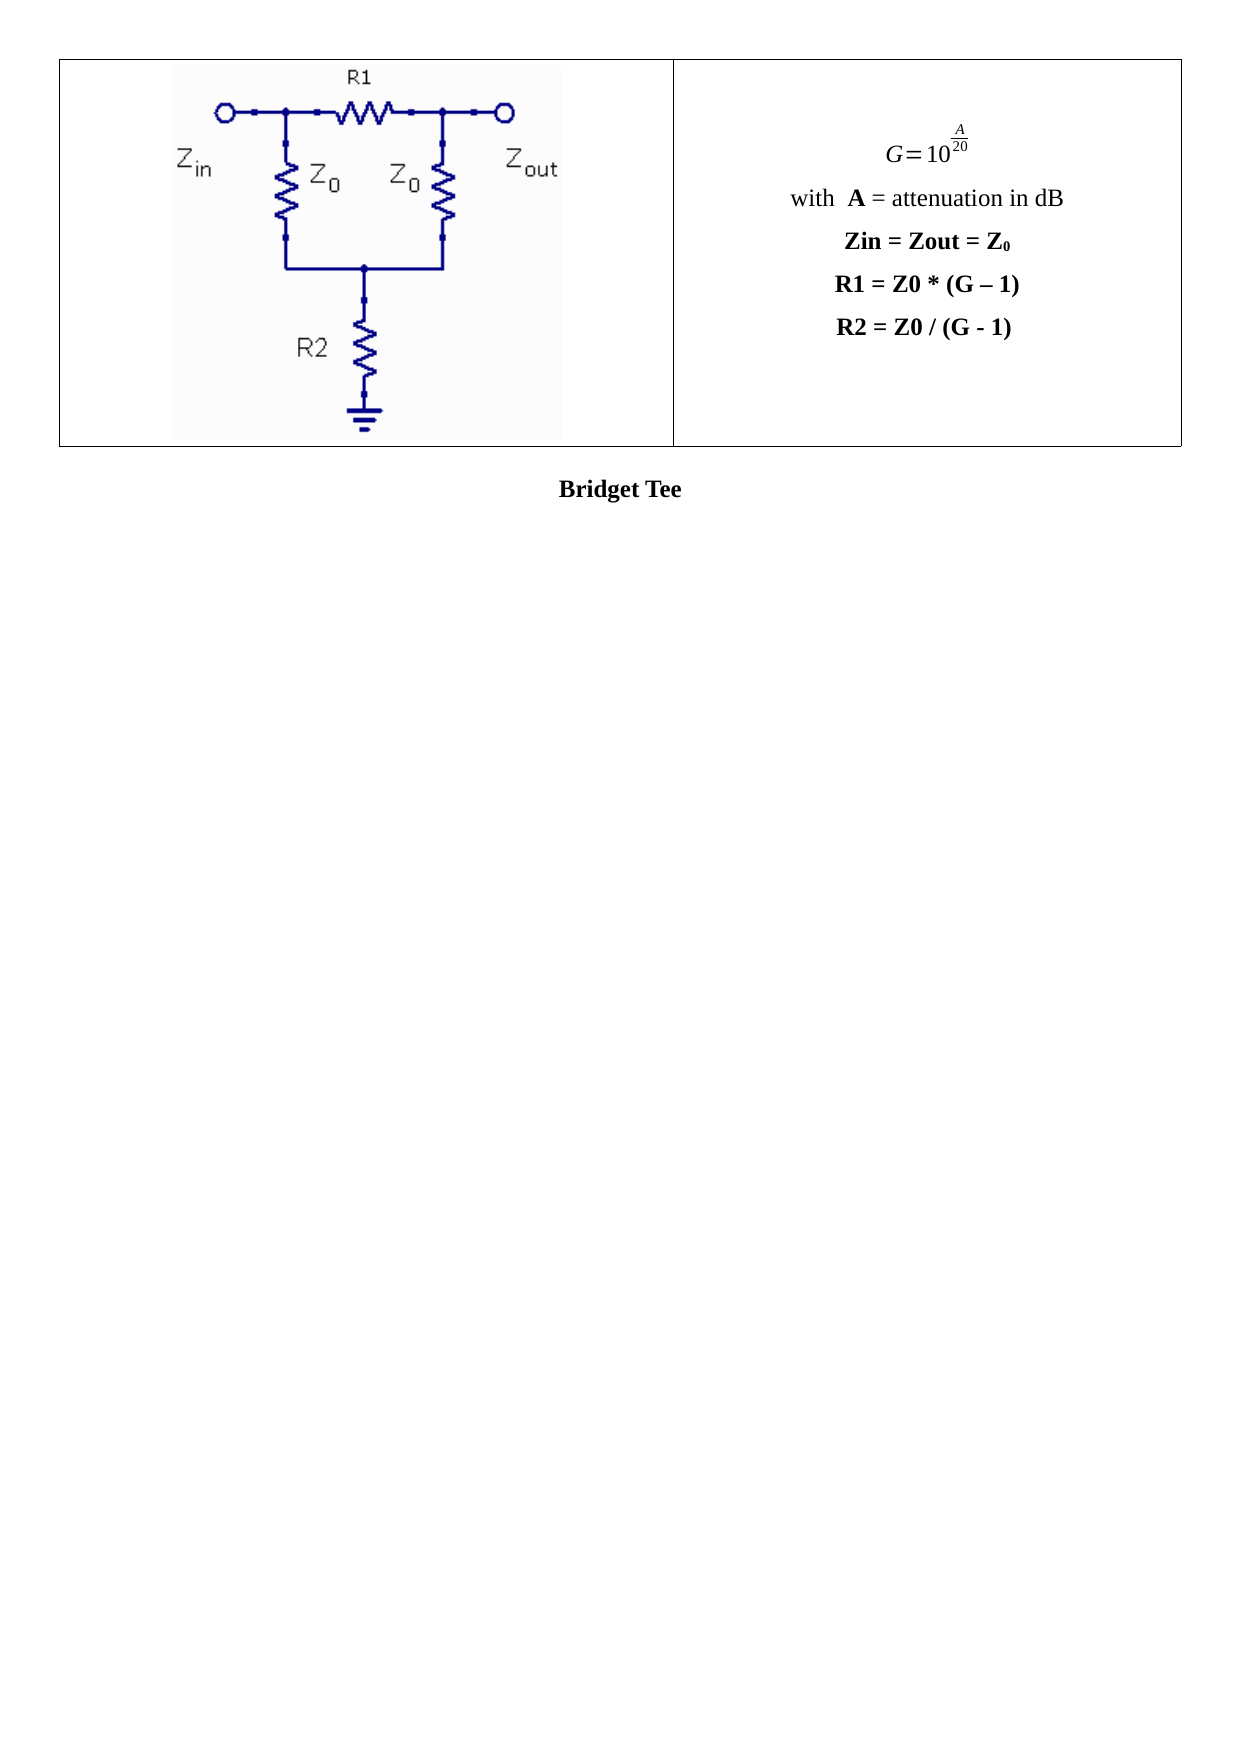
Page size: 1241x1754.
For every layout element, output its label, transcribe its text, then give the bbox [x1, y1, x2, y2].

table_header with A = attenuation in dB Zin = Zout = Z0 R1 = Z0 * (G – 1) R2 = Z0 / (G - 1) [674, 60, 1181, 446]
text Bridget Tee [59, 474, 1181, 503]
picture [170, 65, 562, 440]
table_header [60, 60, 673, 446]
